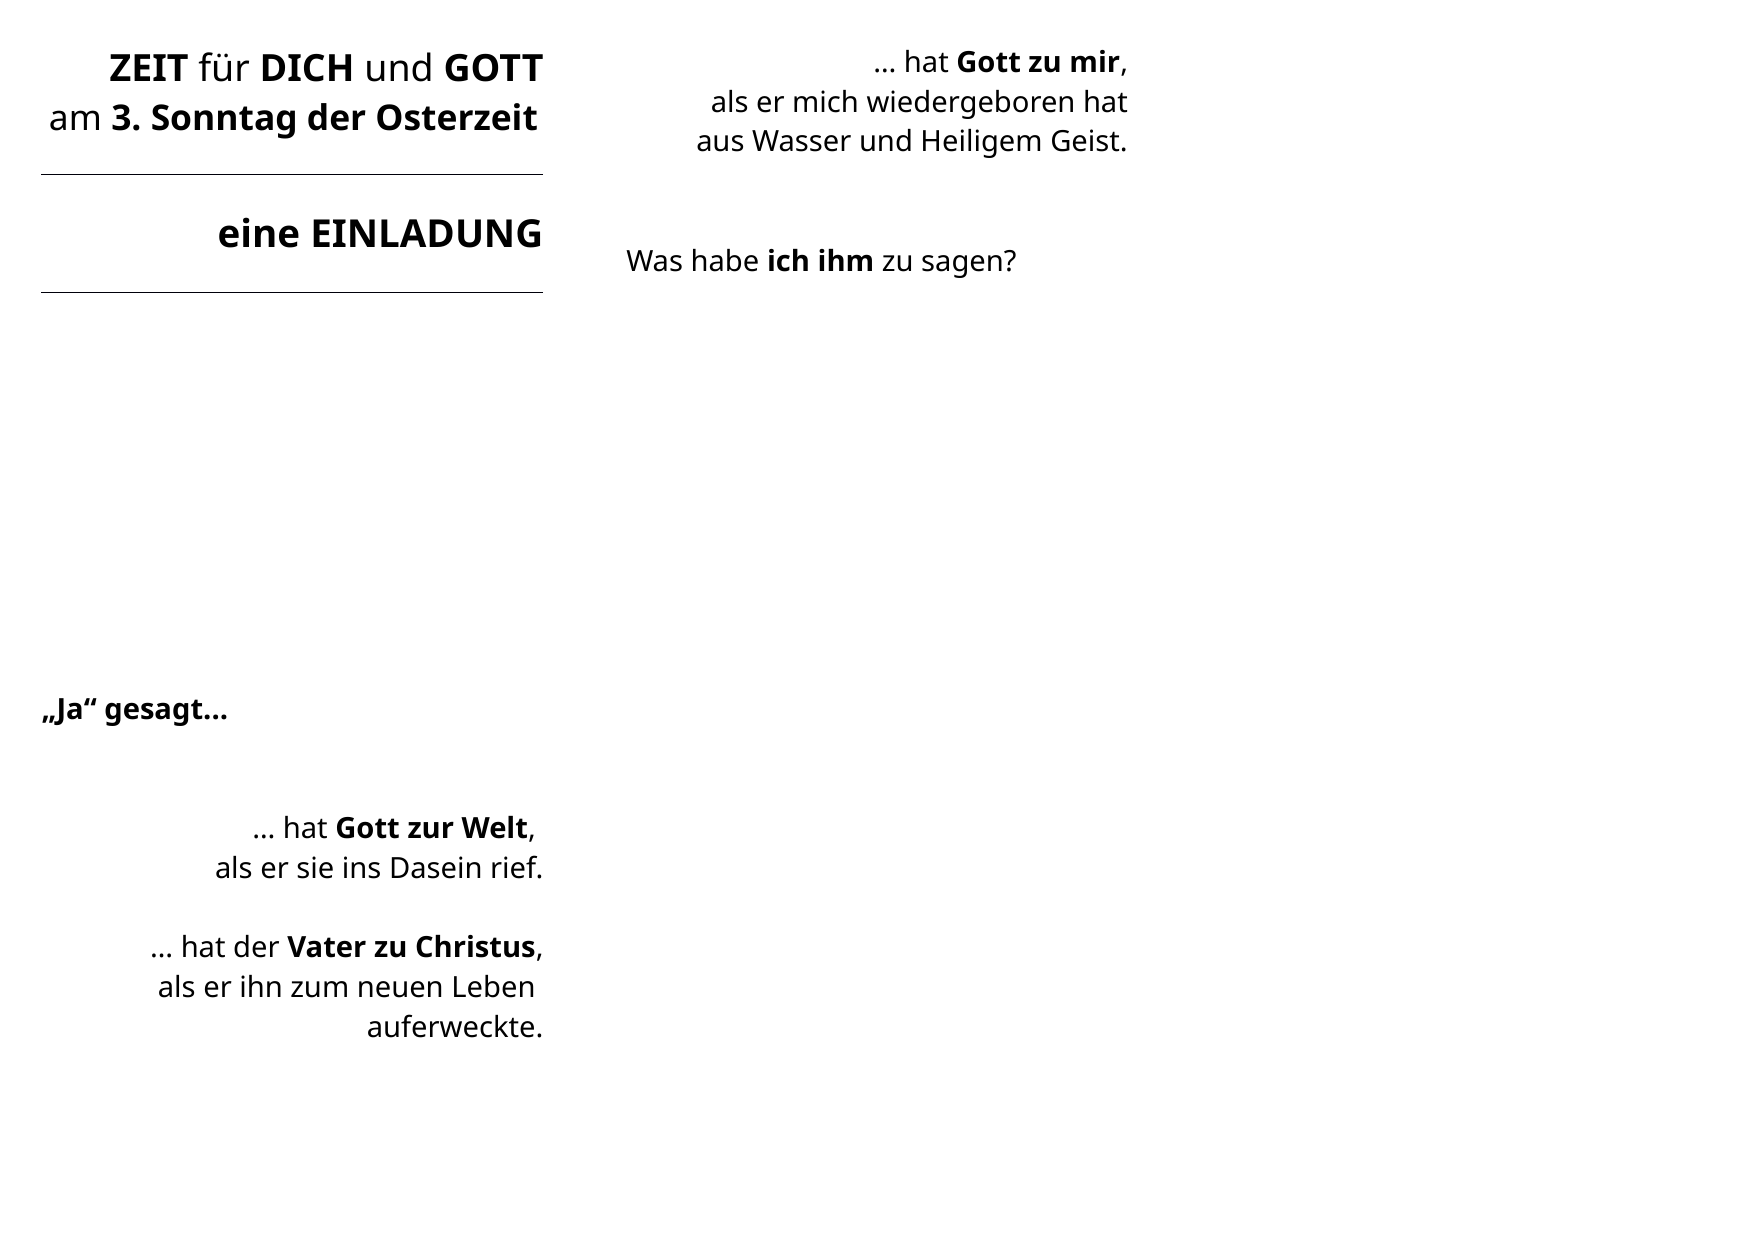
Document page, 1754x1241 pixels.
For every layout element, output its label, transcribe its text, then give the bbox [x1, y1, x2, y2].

text Was habe ich ihm zu sagen? [626, 240, 1128, 279]
text … hat Gott zur Welt, als er sie ins Dasein rief. [41, 808, 543, 887]
text „Ja“ gesagt... [41, 689, 543, 728]
text … hat der Vater zu Christus, als er ihn zum neuen Leben [41, 927, 543, 1006]
text ZEIT für DICH und GOTT [41, 41, 543, 92]
text am 3. Sonntag der Osterzeit [41, 92, 543, 141]
text eine EINLADUNG [41, 206, 543, 259]
text auferweckte. [41, 1006, 543, 1046]
text … hat Gott zu mir, als er mich wiedergeboren hat aus Wasser und Heiligem Geist. [626, 41, 1128, 160]
